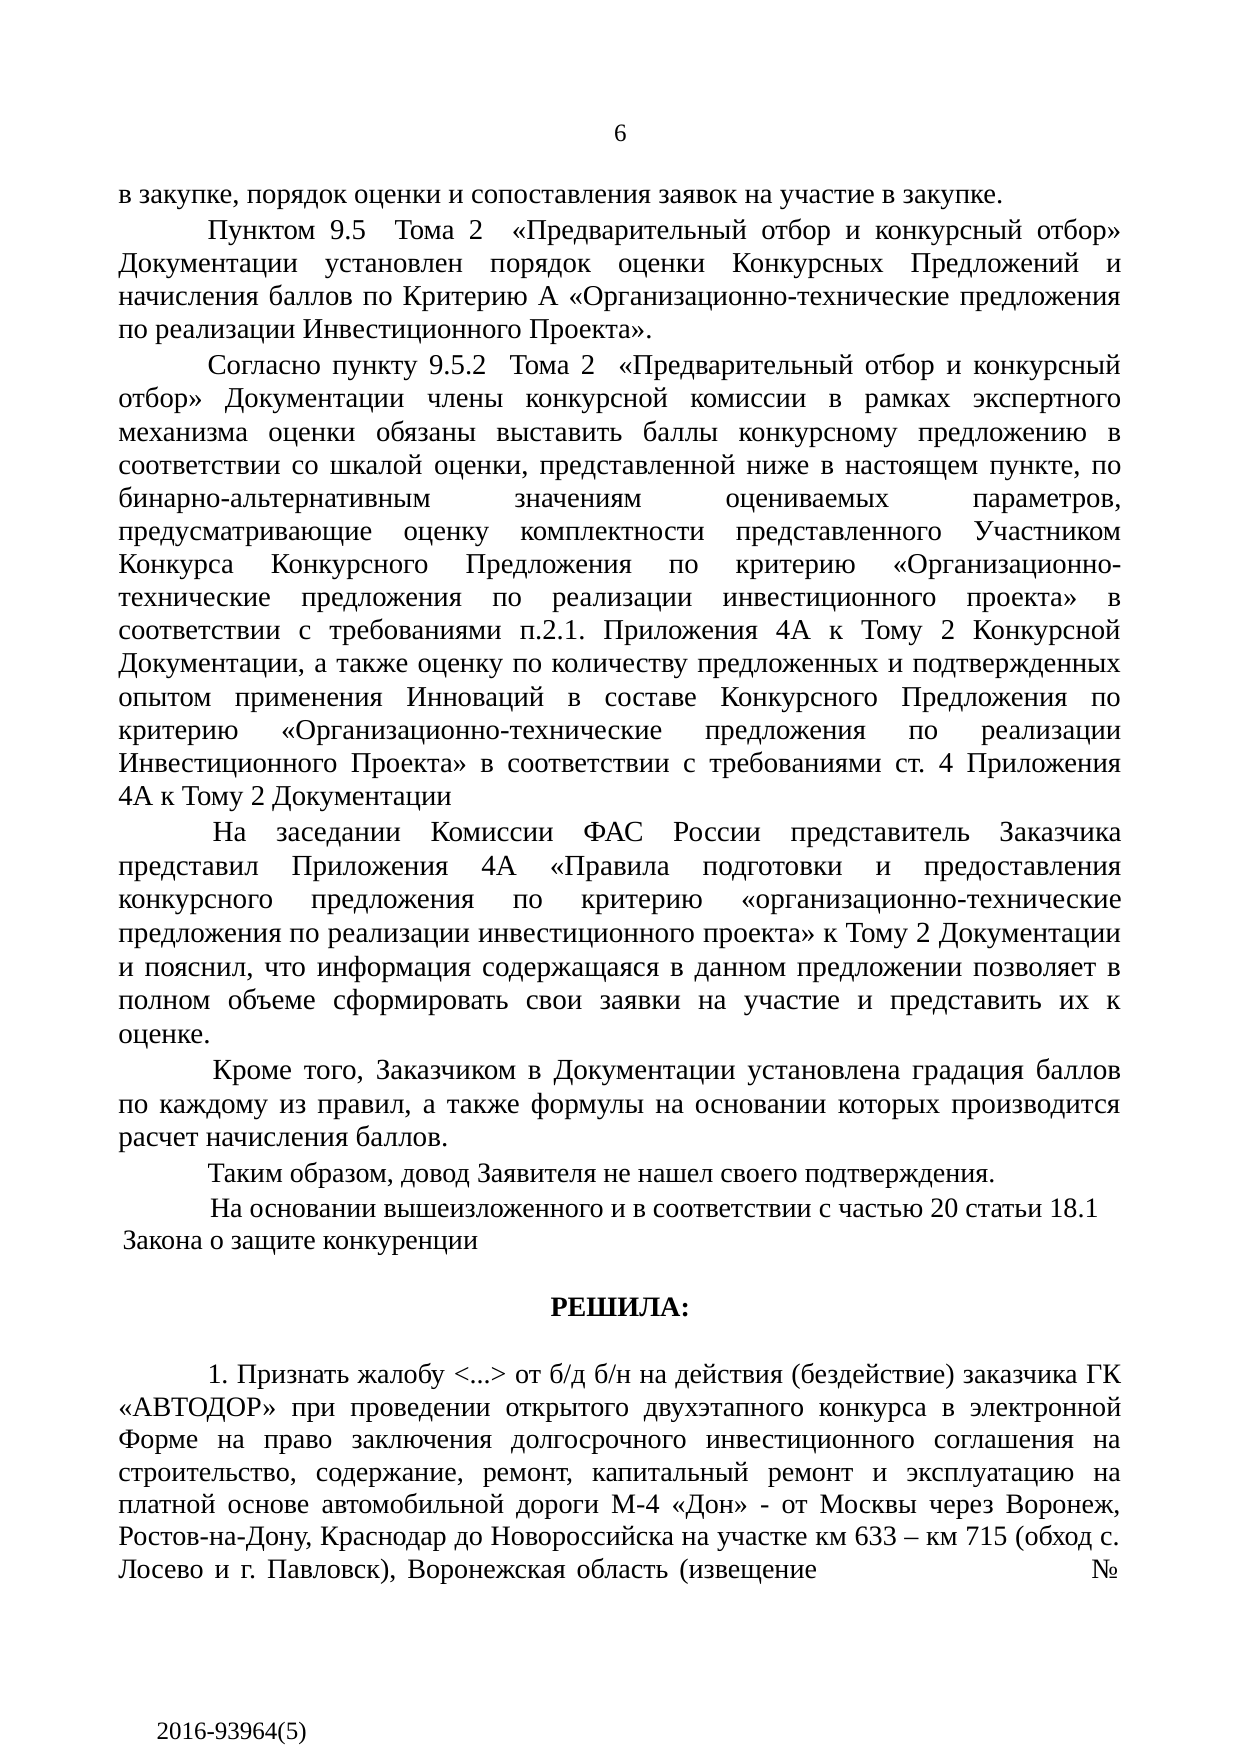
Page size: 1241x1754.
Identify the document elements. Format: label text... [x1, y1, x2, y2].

text На основании вышеизложенного и в соответствии с частью 20 статьи 18.1 Закона о защите конкуренции [122, 1191, 1122, 1256]
text Согласно пункту 9.5.2 Тома 2 «Предварительный отбор и конкурсный отбор» Документации члены конкурсной комиссии в рамках экспертного механизма оценки обязаны выставить баллы конкурсному предложению в соответствии со шкалой оценки, представленной ниже в настоящем пункте, по бинарно-альтернативным значениям оцениваемых параметров, предусматривающие оценку комплектности представленного Участником Конкурса Конкурсного Предложения по критерию «Организационно-технические предложения по реализации инвестиционного проекта» в соответствии с требованиями п.2.1. Приложения 4А к Тому 2 Конкурсной Документации, а также оценку по количеству предложенных и подтвержденных опытом применения Инноваций в составе Конкурсного Предложения по критерию «Организационно-технические предложения по реализации Инвестиционного Проекта» в соответствии с требованиями ст. 4 Приложения 4А к Тому 2 Документации [118, 348, 1122, 812]
text Кроме того, Заказчиком в Документации установлена градация баллов по каждому из правил, а также формулы на основании которых производится расчет начисления баллов. [118, 1052, 1122, 1153]
text в закупке, порядок оценки и сопоставления заявок на участие в закупке. [118, 176, 1122, 209]
text 1. Признать жалобу <...> от б/д б/н на действия (бездействие) заказчика ГК «АВТОДОР» при проведении открытого двухэтапного конкурса в электронной Форме на право заключения долгосрочного инвестиционного соглашения на строительство, содержание, ремонт, капитальный ремонт и эксплуатацию на платной основе автомобильной дороги М-4 «Дон» - от Москвы через Воронеж, Ростов-на-Дону, Краснодар до Новороссийска на участке км 633 – км 715 (обход с. Лосево и г. Павловск), Воронежская область (извещение № [118, 1357, 1122, 1584]
text Пунктом 9.5 Тома 2 «Предварительный отбор и конкурсный отбор» Документации установлен порядок оценки Конкурсных Предложений и начисления баллов по Критерию А «Организационно-технические предложения по реализации Инвестиционного Проекта». [118, 212, 1122, 345]
text РЕШИЛА: [118, 1290, 1122, 1323]
text Таким образом, довод Заявителя не нашел своего подтверждения. [118, 1156, 1122, 1188]
text На заседании Комиссии ФАС России представитель Заказчика представил Приложения 4А «Правила подготовки и предоставления конкурсного предложения по критерию «организационно-технические предложения по реализации инвестиционного проекта» к Тому 2 Документации и пояснил, что информация содержащаяся в данном предложении позволяет в полном объеме сформировать свои заявки на участие и представить их к оценке. [118, 814, 1122, 1049]
